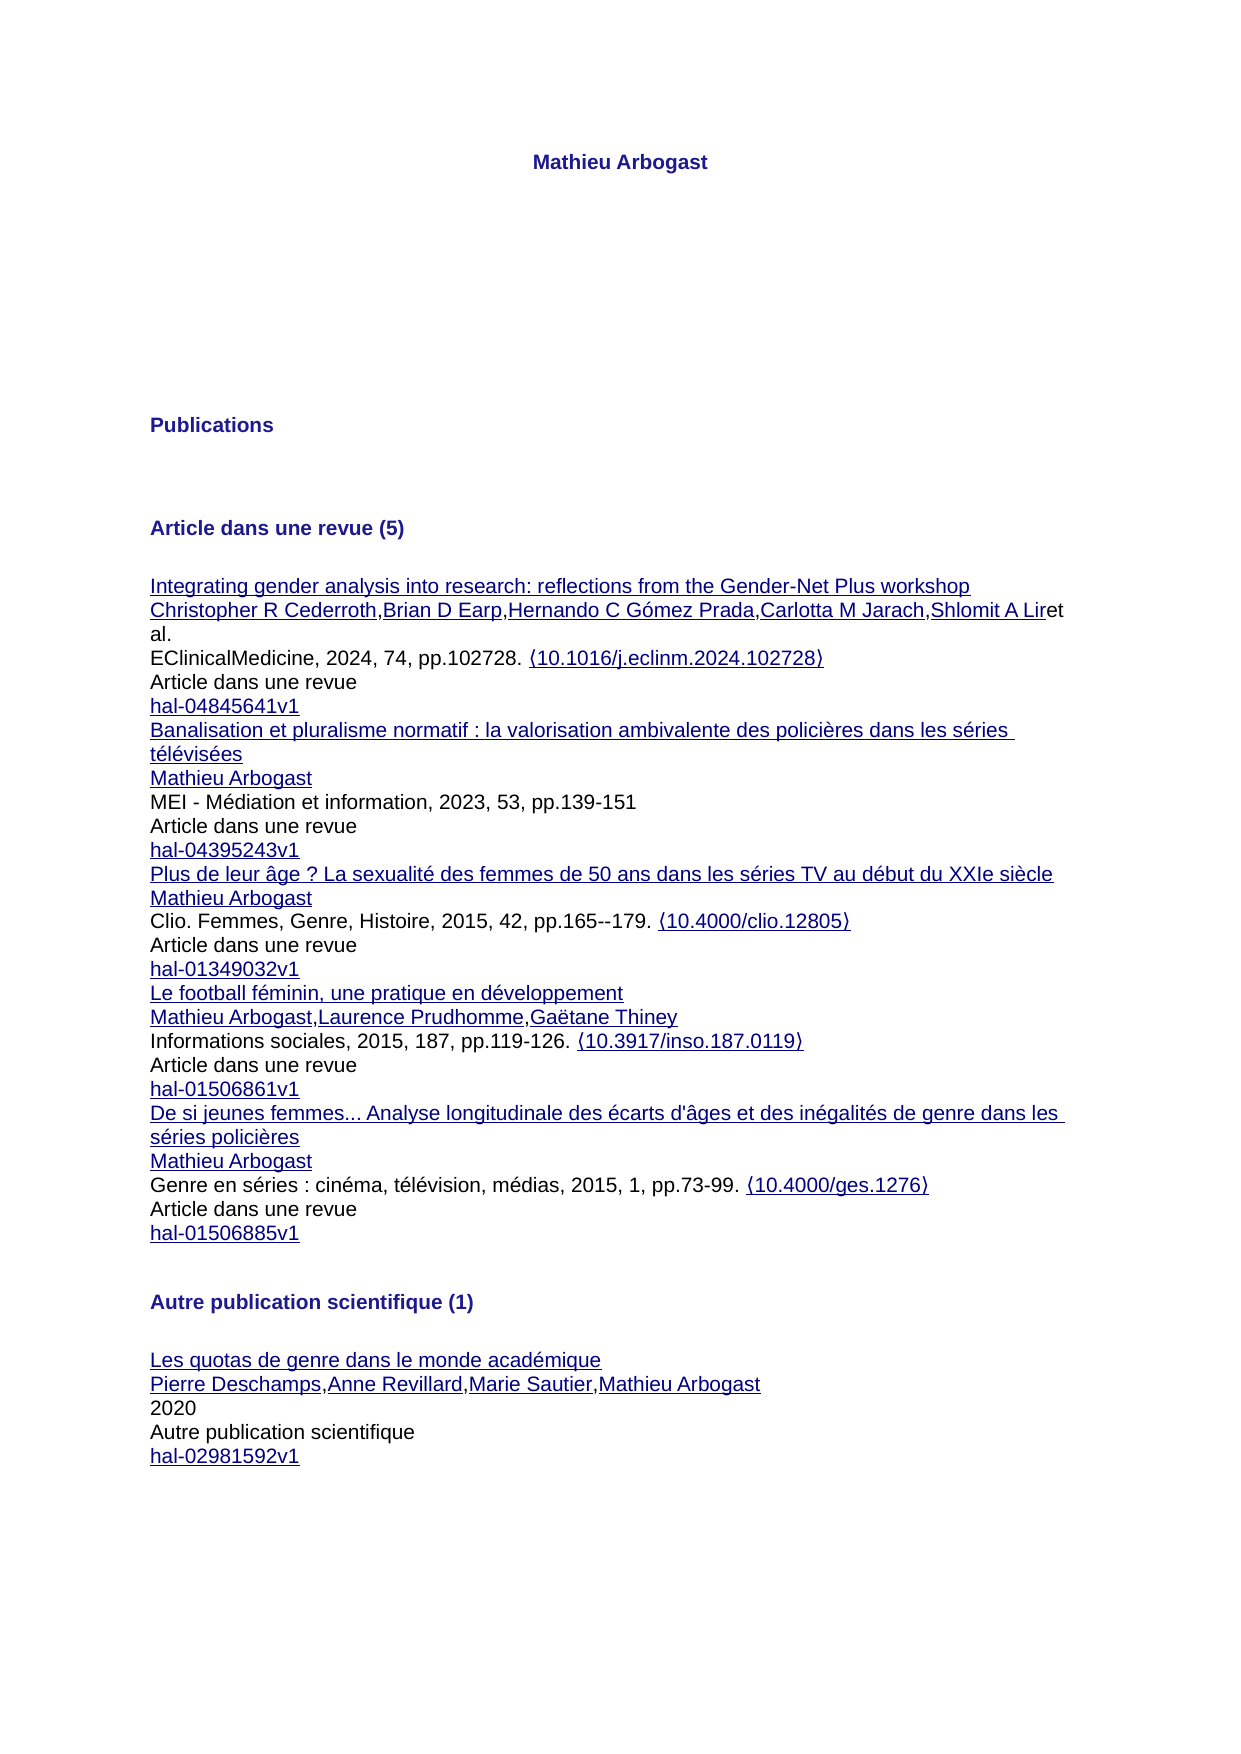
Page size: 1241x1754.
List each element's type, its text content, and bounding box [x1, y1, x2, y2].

table_header Integrating gender analysis into research: reflections from the Gender-Net Plus workshop Christopher R Cederroth,Brian D Earp,Hernando C Gómez Prada,Carlotta M Jarach,Shlomit A Liret al. EClinicalMedicine, 2024, 74, pp.102728. ⟨10.1016/j.eclinm.2024.102728⟩ Article dans une revue hal-04845641v1 [150, 574, 1090, 718]
subtitle Mathieu Arbogast [150, 150, 1090, 174]
table_cell Plus de leur âge ? La sexualité des femmes de 50 ans dans les séries TV au début du XXIe siècle Mathieu Arbogast Clio. Femmes, Genre, Histoire, 2015, 42, pp.165--179. ⟨10.4000/clio.12805⟩ Article dans une revue hal-01349032v1 [150, 861, 1090, 981]
subtitle Autre publication scientifique (1) [150, 1289, 1090, 1313]
table_cell Banalisation et pluralisme normatif : la valorisation ambivalente des policières dans les séries télévisées Mathieu Arbogast MEI - Médiation et information, 2023, 53, pp.139-151 Article dans une revue hal-04395243v1 [150, 718, 1090, 861]
subtitle Publications [150, 412, 1090, 436]
table_cell Le football féminin, une pratique en développement Mathieu Arbogast,Laurence Prudhomme,Gaëtane Thiney Informations sociales, 2015, 187, pp.119-126. ⟨10.3917/inso.187.0119⟩ Article dans une revue hal-01506861v1 [150, 981, 1090, 1101]
table_header Les quotas de genre dans le monde académique Pierre Deschamps,Anne Revillard,Marie Sautier,Mathieu Arbogast 2020 Autre publication scientifique hal-02981592v1 [150, 1348, 1090, 1468]
table_cell De si jeunes femmes... Analyse longitudinale des écarts d'âges et des inégalités de genre dans les séries policières Mathieu Arbogast Genre en séries : cinéma, télévision, médias, 2015, 1, pp.73-99. ⟨10.4000/ges.1276⟩ Article dans une revue hal-01506885v1 [150, 1101, 1090, 1245]
subtitle Article dans une revue (5) [150, 516, 1090, 539]
